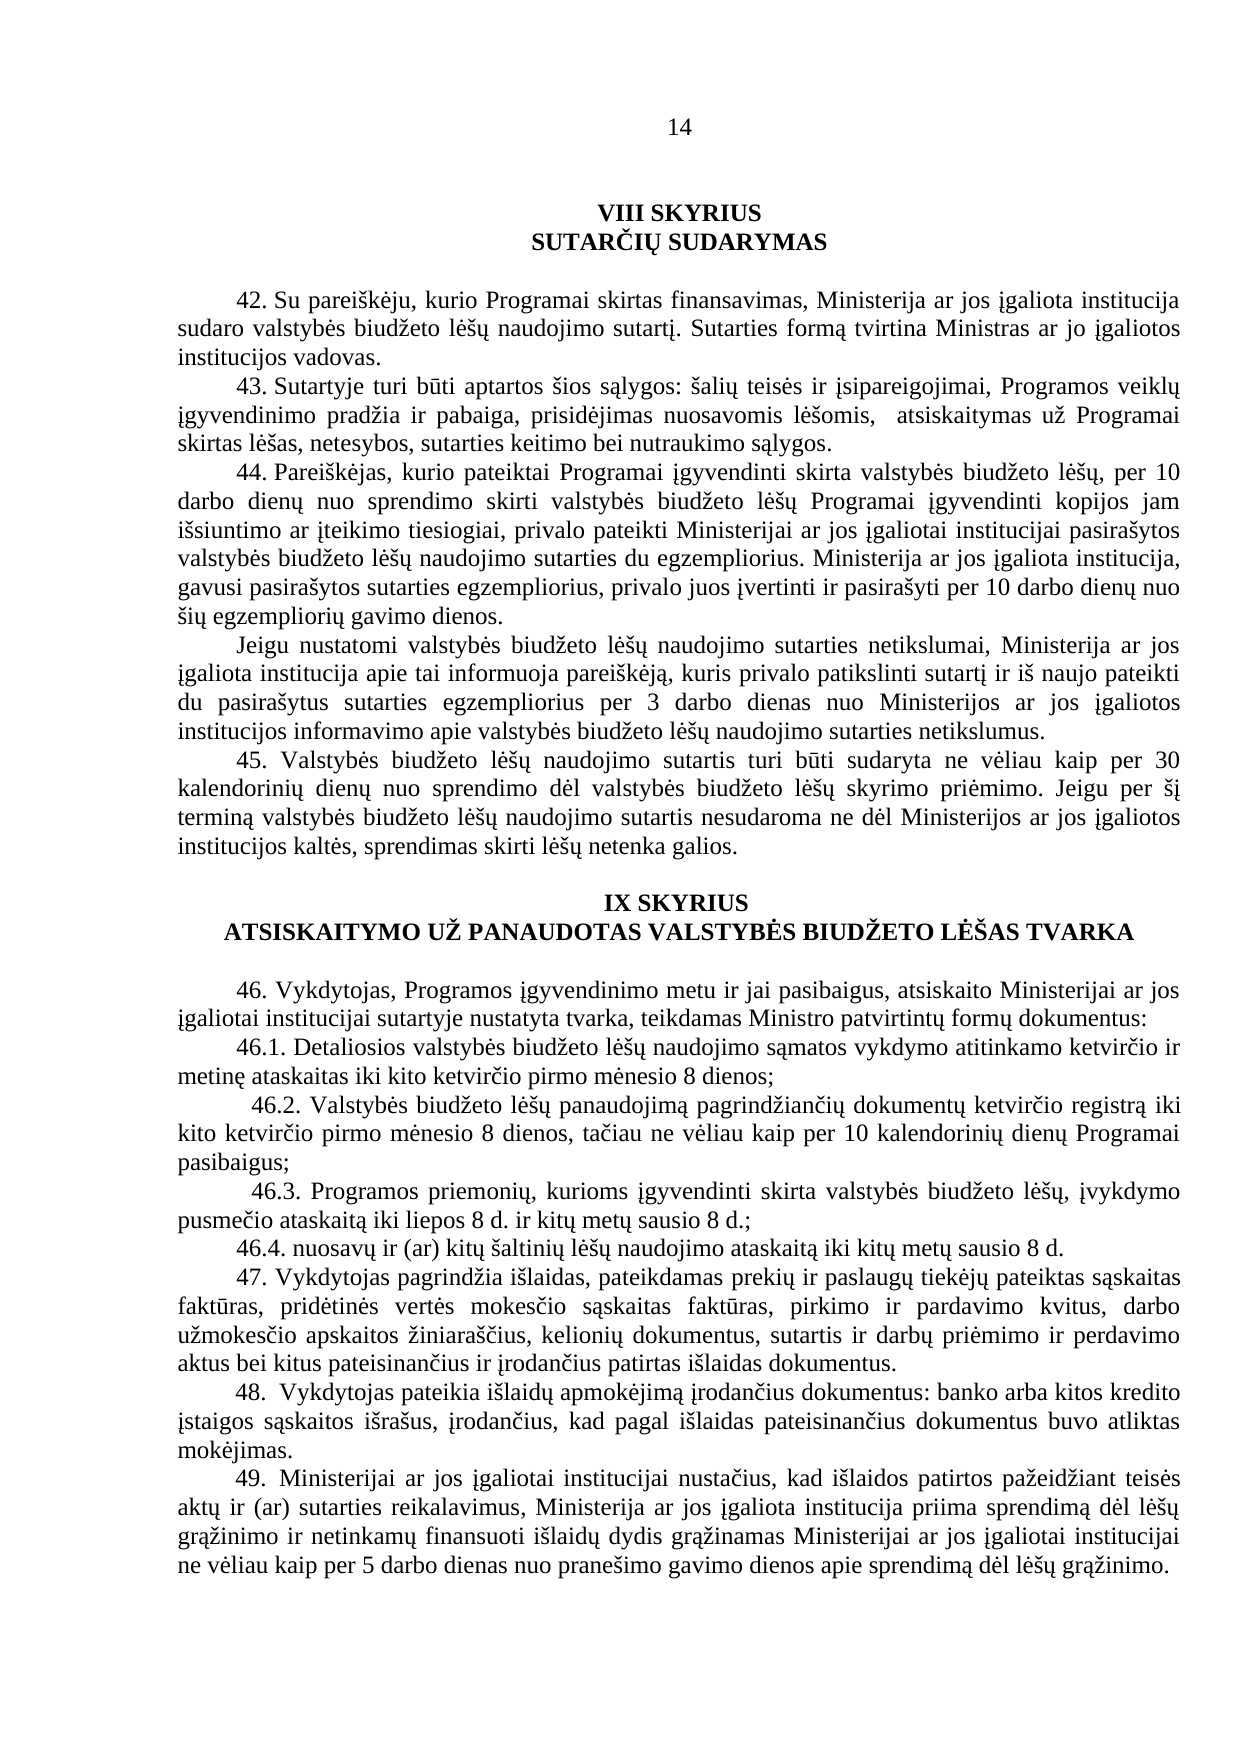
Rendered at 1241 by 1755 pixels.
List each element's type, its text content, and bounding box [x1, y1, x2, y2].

text 45. Valstybės biudžeto lėšų naudojimo sutartis turi būti sudaryta ne vėliau kaip per 30 kalendorinių dienų nuo sprendimo dėl valstybės biudžeto lėšų skyrimo priėmimo. Jeigu per šį terminą valstybės biudžeto lėšų naudojimo sutartis nesudaroma ne dėl Ministerijos ar jos įgaliotos institucijos kaltės, sprendimas skirti lėšų netenka galios. [177, 745, 1181, 860]
text 46.2. Valstybės biudžeto lėšų panaudojimą pagrindžiančių dokumentų ketvirčio registrą iki kito ketvirčio pirmo mėnesio 8 dienos, tačiau ne vėliau kaip per 10 kalendorinių dienų Programai pasibaigus; [177, 1090, 1181, 1176]
text ATSISKAITYMO UŽ PANAUDOTAS VALSTYBĖS BIUDŽETO LĖŠAS TVARKA [177, 917, 1181, 946]
text 42. Su pareiškėju, kurio Programai skirtas finansavimas, Ministerija ar jos įgaliota institucija sudaro valstybės biudžeto lėšų naudojimo sutartį. Sutarties formą tvirtina Ministras ar jo įgaliotos institucijos vadovas. [177, 285, 1181, 371]
text 46.1. Detaliosios valstybės biudžeto lėšų naudojimo sąmatos vykdymo atitinkamo ketvirčio ir metinę ataskaitas iki kito ketvirčio pirmo mėnesio 8 dienos; [177, 1032, 1181, 1090]
text 46.4. nuosavų ir (ar) kitų šaltinių lėšų naudojimo ataskaitą iki kitų metų sausio 8 d. [177, 1233, 1181, 1262]
text IX SKYRIUS [177, 888, 1181, 917]
text 46.3. Programos priemonių, kurioms įgyvendinti skirta valstybės biudžeto lėšų, įvykdymo pusmečio ataskaitą iki liepos 8 d. ir kitų metų sausio 8 d.; [177, 1176, 1181, 1233]
text VIII SKYRIUS [177, 198, 1181, 227]
text 46. Vykdytojas, Programos įgyvendinimo metu ir jai pasibaigus, atsiskaito Ministerijai ar jos įgaliotai institucijai sutartyje nustatyta tvarka, teikdamas Ministro patvirtintų formų dokumentus: [177, 975, 1181, 1032]
text Jeigu nustatomi valstybės biudžeto lėšų naudojimo sutarties netikslumai, Ministerija ar jos įgaliota institucija apie tai informuoja pareiškėją, kuris privalo patikslinti sutartį ir iš naujo pateikti du pasirašytus sutarties egzempliorius per 3 darbo dienas nuo Ministerijos ar jos įgaliotos institucijos informavimo apie valstybės biudžeto lėšų naudojimo sutarties netikslumus. [177, 630, 1181, 745]
text 47. Vykdytojas pagrindžia išlaidas, pateikdamas prekių ir paslaugų tiekėjų pateiktas sąskaitas faktūras, pridėtinės vertės mokesčio sąskaitas faktūras, pirkimo ir pardavimo kvitus, darbo užmokesčio apskaitos žiniaraščius, kelionių dokumentus, sutartis ir darbų priėmimo ir perdavimo aktus bei kitus pateisinančius ir įrodančius patirtas išlaidas dokumentus. [177, 1262, 1181, 1377]
text SUTARČIŲ SUDARYMAS [177, 227, 1181, 256]
text 43. Sutartyje turi būti aptartos šios sąlygos: šalių teisės ir įsipareigojimai, Programos veiklų įgyvendinimo pradžia ir pabaiga, prisidėjimas nuosavomis lėšomis, atsiskaitymas už Programai skirtas lėšas, netesybos, sutarties keitimo bei nutraukimo sąlygos. [177, 371, 1181, 457]
text 49. Ministerijai ar jos įgaliotai institucijai nustačius, kad išlaidos patirtos pažeidžiant teisės aktų ir (ar) sutarties reikalavimus, Ministerija ar jos įgaliota institucija priima sprendimą dėl lėšų grąžinimo ir netinkamų finansuoti išlaidų dydis grąžinamas Ministerijai ar jos įgaliotai institucijai ne vėliau kaip per 5 darbo dienas nuo pranešimo gavimo dienos apie sprendimą dėl lėšų grąžinimo. [177, 1463, 1181, 1578]
text 48. Vykdytojas pateikia išlaidų apmokėjimą įrodančius dokumentus: banko arba kitos kredito įstaigos sąskaitos išrašus, įrodančius, kad pagal išlaidas pateisinančius dokumentus buvo atliktas mokėjimas. [177, 1377, 1181, 1463]
text 44. Pareiškėjas, kurio pateiktai Programai įgyvendinti skirta valstybės biudžeto lėšų, per 10 darbo dienų nuo sprendimo skirti valstybės biudžeto lėšų Programai įgyvendinti kopijos jam išsiuntimo ar įteikimo tiesiogiai, privalo pateikti Ministerijai ar jos įgaliotai institucijai pasirašytos valstybės biudžeto lėšų naudojimo sutarties du egzempliorius. Ministerija ar jos įgaliota institucija, gavusi pasirašytos sutarties egzempliorius, privalo juos įvertinti ir pasirašyti per 10 darbo dienų nuo šių egzempliorių gavimo dienos. [177, 457, 1181, 630]
